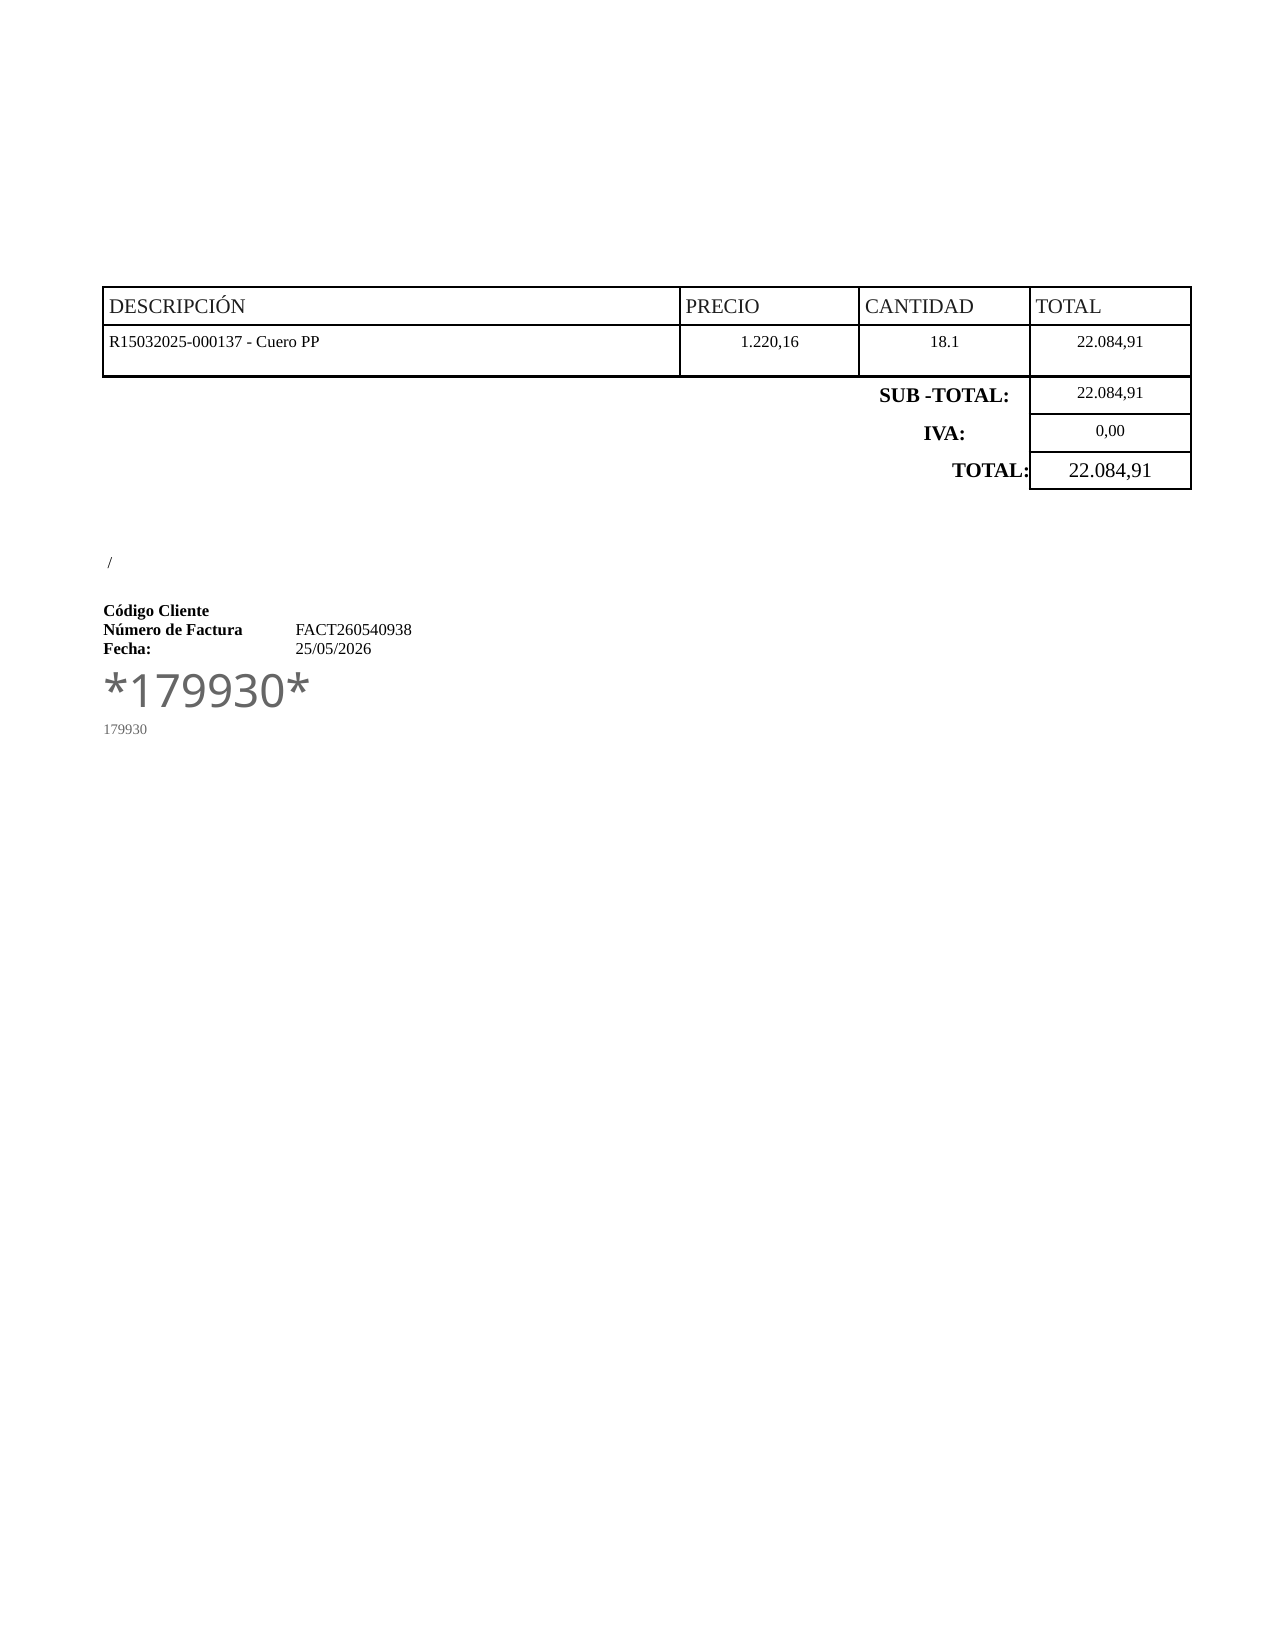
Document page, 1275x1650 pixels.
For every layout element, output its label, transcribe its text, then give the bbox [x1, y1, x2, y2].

table_cell TOTAL: [859, 451, 1029, 488]
table_cell IVA: [859, 413, 1029, 451]
table_header [295, 601, 517, 620]
table_header [103, 490, 858, 514]
table_cell Fecha: [103, 639, 295, 658]
text *179930* [103, 658, 1137, 721]
table_header PRECIO [681, 288, 858, 323]
table_cell FACT260540938 [295, 620, 517, 639]
table_cell / [103, 553, 858, 572]
table_cell 18.1 [860, 326, 1029, 375]
table_header TOTAL [1031, 288, 1190, 323]
table_cell R15032025-000137 - Cuero PP [104, 326, 679, 375]
table_cell 25/05/2026 [295, 639, 517, 658]
table_cell Número de Factura [103, 620, 295, 639]
table_header Código Cliente [103, 601, 295, 620]
table_header CANTIDAD [860, 288, 1029, 323]
table_cell [103, 378, 859, 488]
table_cell [103, 534, 858, 553]
table_header DESCRIPCIÓN [104, 288, 679, 323]
table_cell SUB -TOTAL: [859, 378, 1029, 413]
table_cell 22.084,91 [1031, 453, 1190, 488]
table_cell 22.084,91 [1031, 378, 1190, 413]
table_cell 1.220,16 [681, 326, 858, 375]
table_cell [103, 514, 858, 533]
table_cell 0,00 [1031, 415, 1190, 451]
text 179930 [103, 721, 1137, 737]
table_cell 22.084,91 [1031, 326, 1190, 375]
